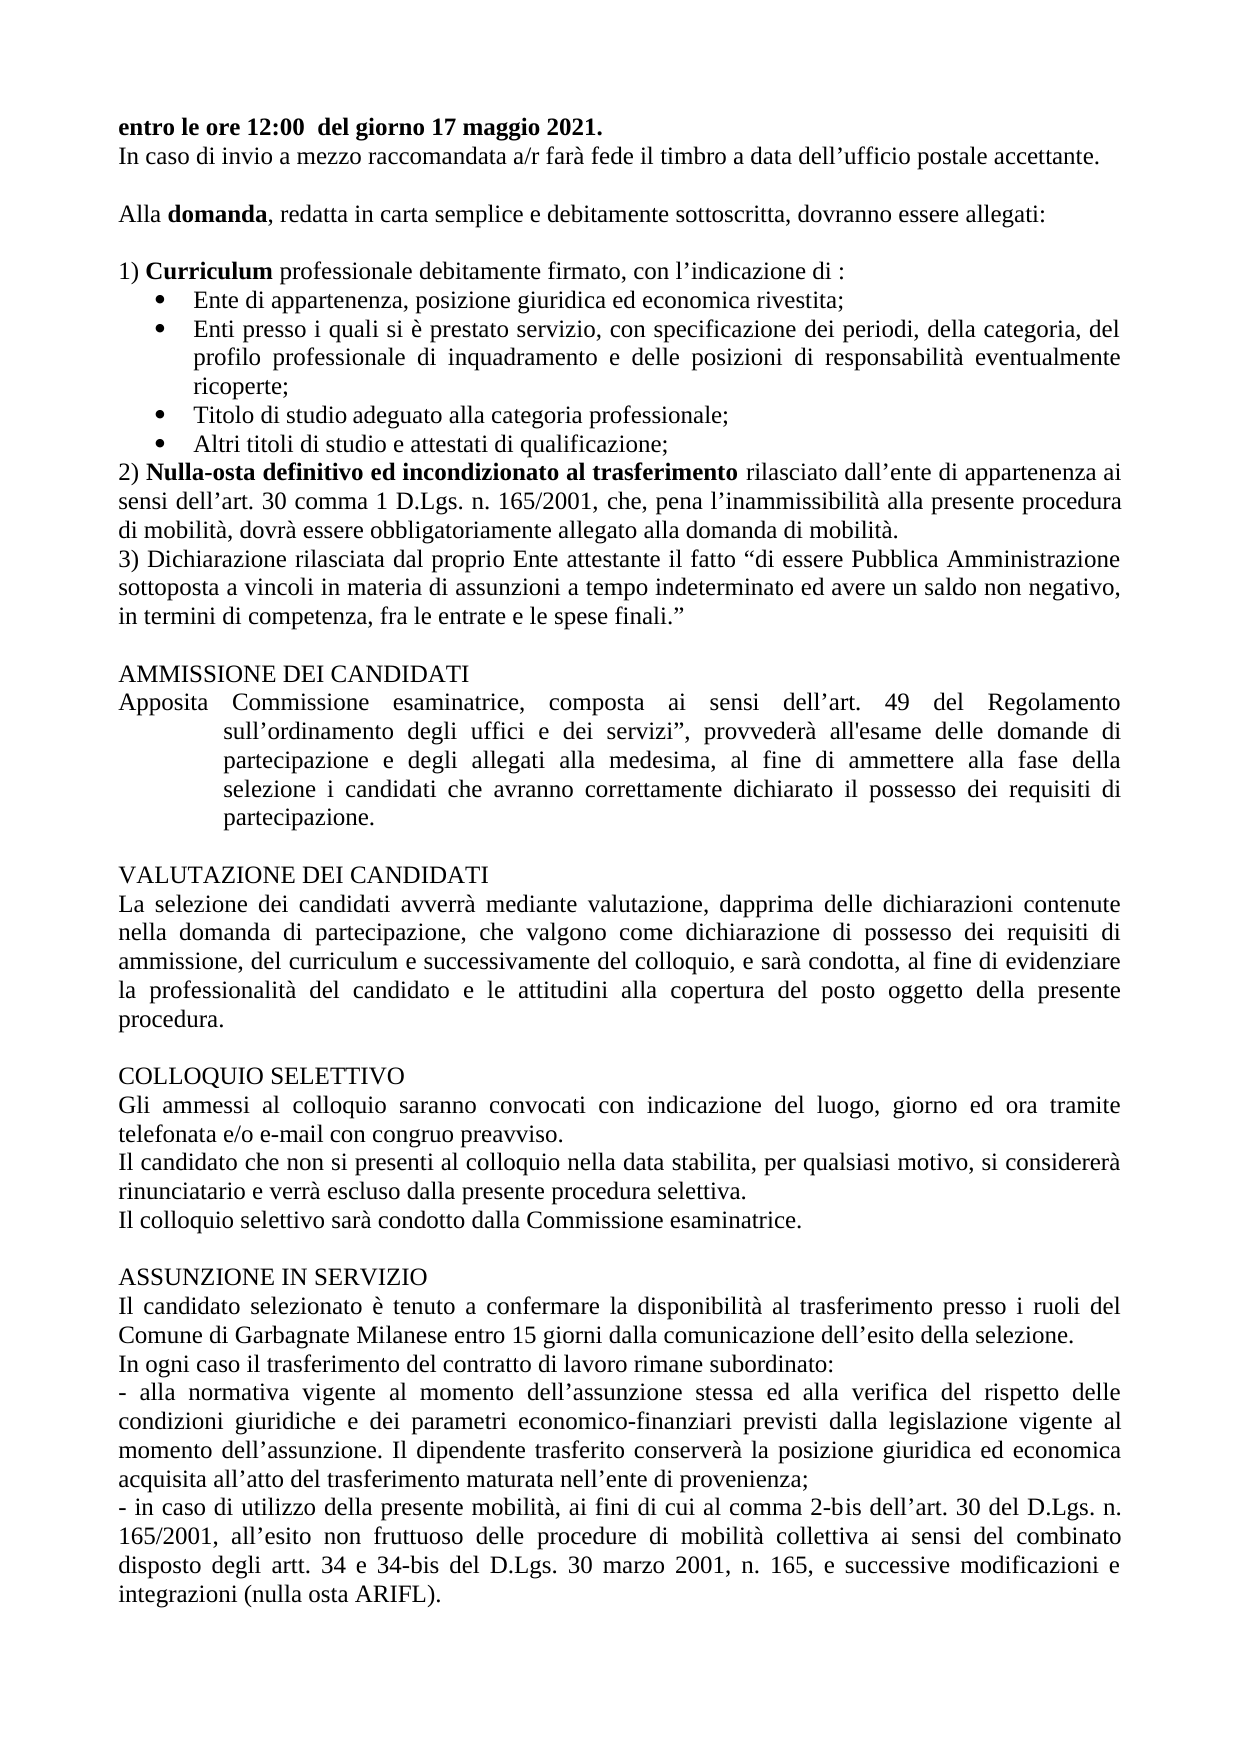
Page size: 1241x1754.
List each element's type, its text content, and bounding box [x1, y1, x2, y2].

text entro le ore 12:00 del giorno 17 maggio 2021. [118, 112, 1122, 141]
text In ogni caso il trasferimento del contratto di lavoro rimane subordinato: [118, 1349, 1122, 1377]
list Ente di appartenenza, posizione giuridica ed economica rivestita; [156, 285, 1122, 314]
text 3) Dichiarazione rilasciata dal proprio Ente attestante il fatto “di essere Pubblica Amministrazione sottoposta a vincoli in materia di assunzioni a tempo indeterminato ed avere un saldo non negativo, in termini di competenza, fra le entrate e le spese finali.” [118, 544, 1122, 630]
list Enti presso i quali si è prestato servizio, con specificazione dei periodi, della categoria, del profilo professionale di inquadramento e delle posizioni di responsabilità eventualmente ricoperte; [156, 314, 1122, 400]
list Altri titoli di studio e attestati di qualificazione; [156, 429, 1122, 457]
subtitle VALUTAZIONE DEI CANDIDATI [118, 860, 1122, 889]
text 2) Nulla-osta definitivo ed incondizionato al trasferimento rilasciato dall’ente di appartenenza ai sensi dell’art. 30 comma 1 D.Lgs. n. 165/2001, che, pena l’inammissibilità alla presente procedura di mobilità, dovrà essere obbligatoriamente allegato alla domanda di mobilità. [118, 457, 1122, 544]
subtitle AMMISSIONE DEI CANDIDATI [118, 659, 1122, 687]
text Alla domanda, redatta in carta semplice e debitamente sottoscritta, dovranno essere allegati: [118, 199, 1122, 227]
text 1) Curriculum professionale debitamente firmato, con l’indicazione di : [118, 256, 1122, 285]
text Gli ammessi al colloquio saranno convocati con indicazione del luogo, giorno ed ora tramite telefonata e/o e-mail con congruo preavviso. [118, 1090, 1122, 1147]
text La selezione dei candidati avverrà mediante valutazione, dapprima delle dichiarazioni contenute nella domanda di partecipazione, che valgono come dichiarazione di possesso dei requisiti di ammissione, del curriculum e successivamente del colloquio, e sarà condotta, al fine di evidenziare la professionalità del candidato e le attitudini alla copertura del posto oggetto della presente procedura. [118, 889, 1122, 1032]
text Il candidato che non si presenti al colloquio nella data stabilita, per qualsiasi motivo, si considererà rinunciatario e verrà escluso dalla presente procedura selettiva. [118, 1147, 1122, 1205]
text COLLOQUIO SELETTIVO [118, 1061, 1122, 1090]
text Il candidato selezionato è tenuto a confermare la disponibilità al trasferimento presso i ruoli del Comune di Garbagnate Milanese entro 15 giorni dalla comunicazione dell’esito della selezione. [118, 1291, 1122, 1349]
text Il colloquio selettivo sarà condotto dalla Commissione esaminatrice. [118, 1205, 1122, 1234]
subtitle ASSUNZIONE IN SERVIZIO [118, 1262, 1122, 1291]
text In caso di invio a mezzo raccomandata a/r farà fede il timbro a data dell’ufficio postale accettante. [118, 141, 1122, 170]
list Titolo di studio adeguato alla categoria professionale; [156, 400, 1122, 429]
text - alla normativa vigente al momento dell’assunzione stessa ed alla verifica del rispetto delle condizioni giuridiche e dei parametri economico-finanziari previsti dalla legislazione vigente al momento dell’assunzione. Il dipendente trasferito conserverà la posizione giuridica ed economica acquisita all’atto del trasferimento maturata nell’ente di provenienza; [118, 1377, 1122, 1492]
text - in caso di utilizzo della presente mobilità, ai fini di cui al comma 2-bis dell’art. 30 del D.Lgs. n. 165/2001, all’esito non fruttuoso delle procedure di mobilità collettiva ai sensi del combinato disposto degli artt. 34 e 34-bis del D.Lgs. 30 marzo 2001, n. 165, e successive modificazioni e integrazioni (nulla osta ARIFL). [118, 1492, 1122, 1607]
subtitle Apposita Commissione esaminatrice, composta ai sensi dell’art. 49 del Regolamento sull’ordinamento degli uffici e dei servizi”, provvederà all'esame delle domande di partecipazione e degli allegati alla medesima, al fine di ammettere alla fase della selezione i candidati che avranno correttamente dichiarato il possesso dei requisiti di partecipazione. [118, 687, 1122, 831]
